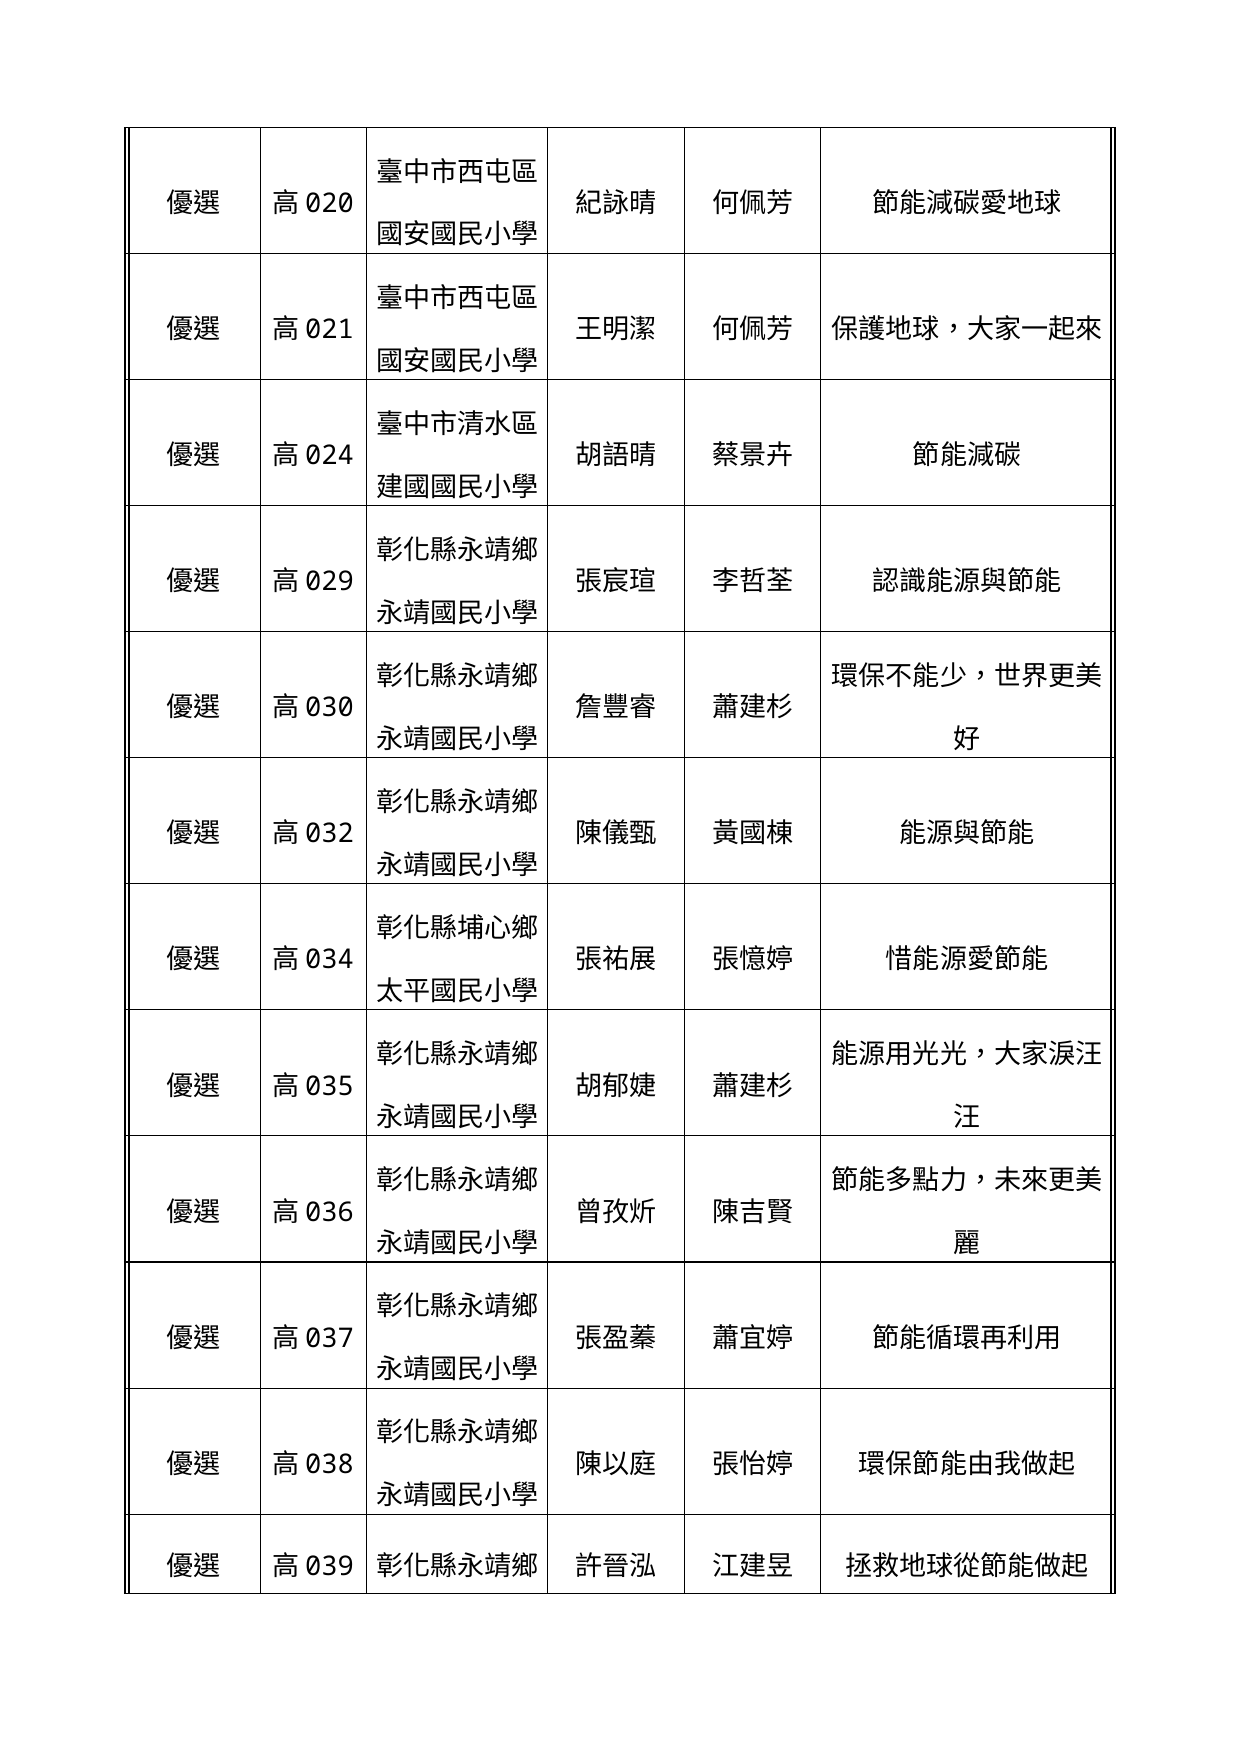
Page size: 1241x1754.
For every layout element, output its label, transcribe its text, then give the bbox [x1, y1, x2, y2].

table_cell 王明潔 [548, 254, 684, 379]
table_cell 彰化縣永靖鄉永靖國民小學 [367, 1136, 547, 1261]
table_cell 胡郁婕 [548, 1010, 684, 1135]
table_cell 優選 [130, 1389, 260, 1513]
table_cell 彰化縣永靖鄉永靖國民小學 [367, 632, 547, 757]
table_cell 優選 [130, 380, 260, 505]
table_cell 張盈蓁 [548, 1263, 684, 1387]
table_cell 優選 [130, 1136, 260, 1261]
table_cell 認識能源與節能 [821, 506, 1110, 631]
table_cell 高036 [261, 1136, 366, 1261]
table_cell 優選 [130, 128, 260, 253]
table_cell 節能多點力，未來更美麗 [821, 1136, 1110, 1261]
table_cell 環保不能少，世界更美好 [821, 632, 1110, 757]
table_cell 節能減碳愛地球 [821, 128, 1110, 253]
table_cell 張宸瑄 [548, 506, 684, 631]
table_cell 胡語晴 [548, 380, 684, 505]
table_cell 曾孜炘 [548, 1136, 684, 1261]
table_cell 彰化縣永靖鄉永靖國民小學 [367, 506, 547, 631]
table_cell 優選 [130, 506, 260, 631]
table_cell 紀詠晴 [548, 128, 684, 253]
table_cell 蔡景卉 [685, 380, 820, 505]
table_cell 惜能源愛節能 [821, 884, 1110, 1009]
table_cell 彰化縣永靖鄉永靖國民小學 [367, 1010, 547, 1135]
table_cell 高038 [261, 1389, 366, 1513]
table_cell 張憶婷 [685, 884, 820, 1009]
table_cell 環保節能由我做起 [821, 1389, 1110, 1513]
table_cell 高029 [261, 506, 366, 631]
table_cell 蕭建杉 [685, 632, 820, 757]
table_cell 能源與節能 [821, 758, 1110, 883]
table_cell 優選 [130, 1263, 260, 1387]
table_cell 蕭建杉 [685, 1010, 820, 1135]
table_cell 何佩芳 [685, 128, 820, 253]
table_cell 節能減碳 [821, 380, 1110, 505]
table_cell 高039 [261, 1515, 366, 1593]
table_cell 優選 [130, 884, 260, 1009]
table_cell 高037 [261, 1263, 366, 1387]
table_cell 彰化縣永靖鄉永靖國民小學 [367, 758, 547, 883]
table_cell 節能循環再利用 [821, 1263, 1110, 1387]
table_cell 保護地球，大家一起來 [821, 254, 1110, 379]
table_cell 張祐展 [548, 884, 684, 1009]
table_cell 高034 [261, 884, 366, 1009]
table_cell 臺中市清水區建國國民小學 [367, 380, 547, 505]
table_cell 何佩芳 [685, 254, 820, 379]
table_cell 高032 [261, 758, 366, 883]
table_cell 許晉泓 [548, 1515, 684, 1593]
table_cell 張怡婷 [685, 1389, 820, 1513]
table_cell 高020 [261, 128, 366, 253]
table_cell 高035 [261, 1010, 366, 1135]
table_cell 臺中市西屯區國安國民小學 [367, 128, 547, 253]
table_cell 李哲荃 [685, 506, 820, 631]
table_cell 高024 [261, 380, 366, 505]
table_cell 優選 [130, 632, 260, 757]
table_cell 蕭宜婷 [685, 1263, 820, 1387]
table_cell 詹豐睿 [548, 632, 684, 757]
table_cell 彰化縣永靖鄉 [367, 1515, 547, 1593]
table_cell 陳儀甄 [548, 758, 684, 883]
table_cell 江建昱 [685, 1515, 820, 1593]
table_cell 彰化縣永靖鄉永靖國民小學 [367, 1389, 547, 1513]
table_cell 能源用光光，大家淚汪汪 [821, 1010, 1110, 1135]
table_cell 優選 [130, 1515, 260, 1593]
table_cell 高021 [261, 254, 366, 379]
table_cell 彰化縣埔心鄉太平國民小學 [367, 884, 547, 1009]
table_cell 黃國棟 [685, 758, 820, 883]
table_cell 陳以庭 [548, 1389, 684, 1513]
table_cell 彰化縣永靖鄉永靖國民小學 [367, 1263, 547, 1387]
table_cell 陳吉賢 [685, 1136, 820, 1261]
table_cell 優選 [130, 254, 260, 379]
table_cell 優選 [130, 758, 260, 883]
table_cell 臺中市西屯區國安國民小學 [367, 254, 547, 379]
table_cell 優選 [130, 1010, 260, 1135]
table_cell 高030 [261, 632, 366, 757]
table_cell 拯救地球從節能做起 [821, 1515, 1110, 1593]
